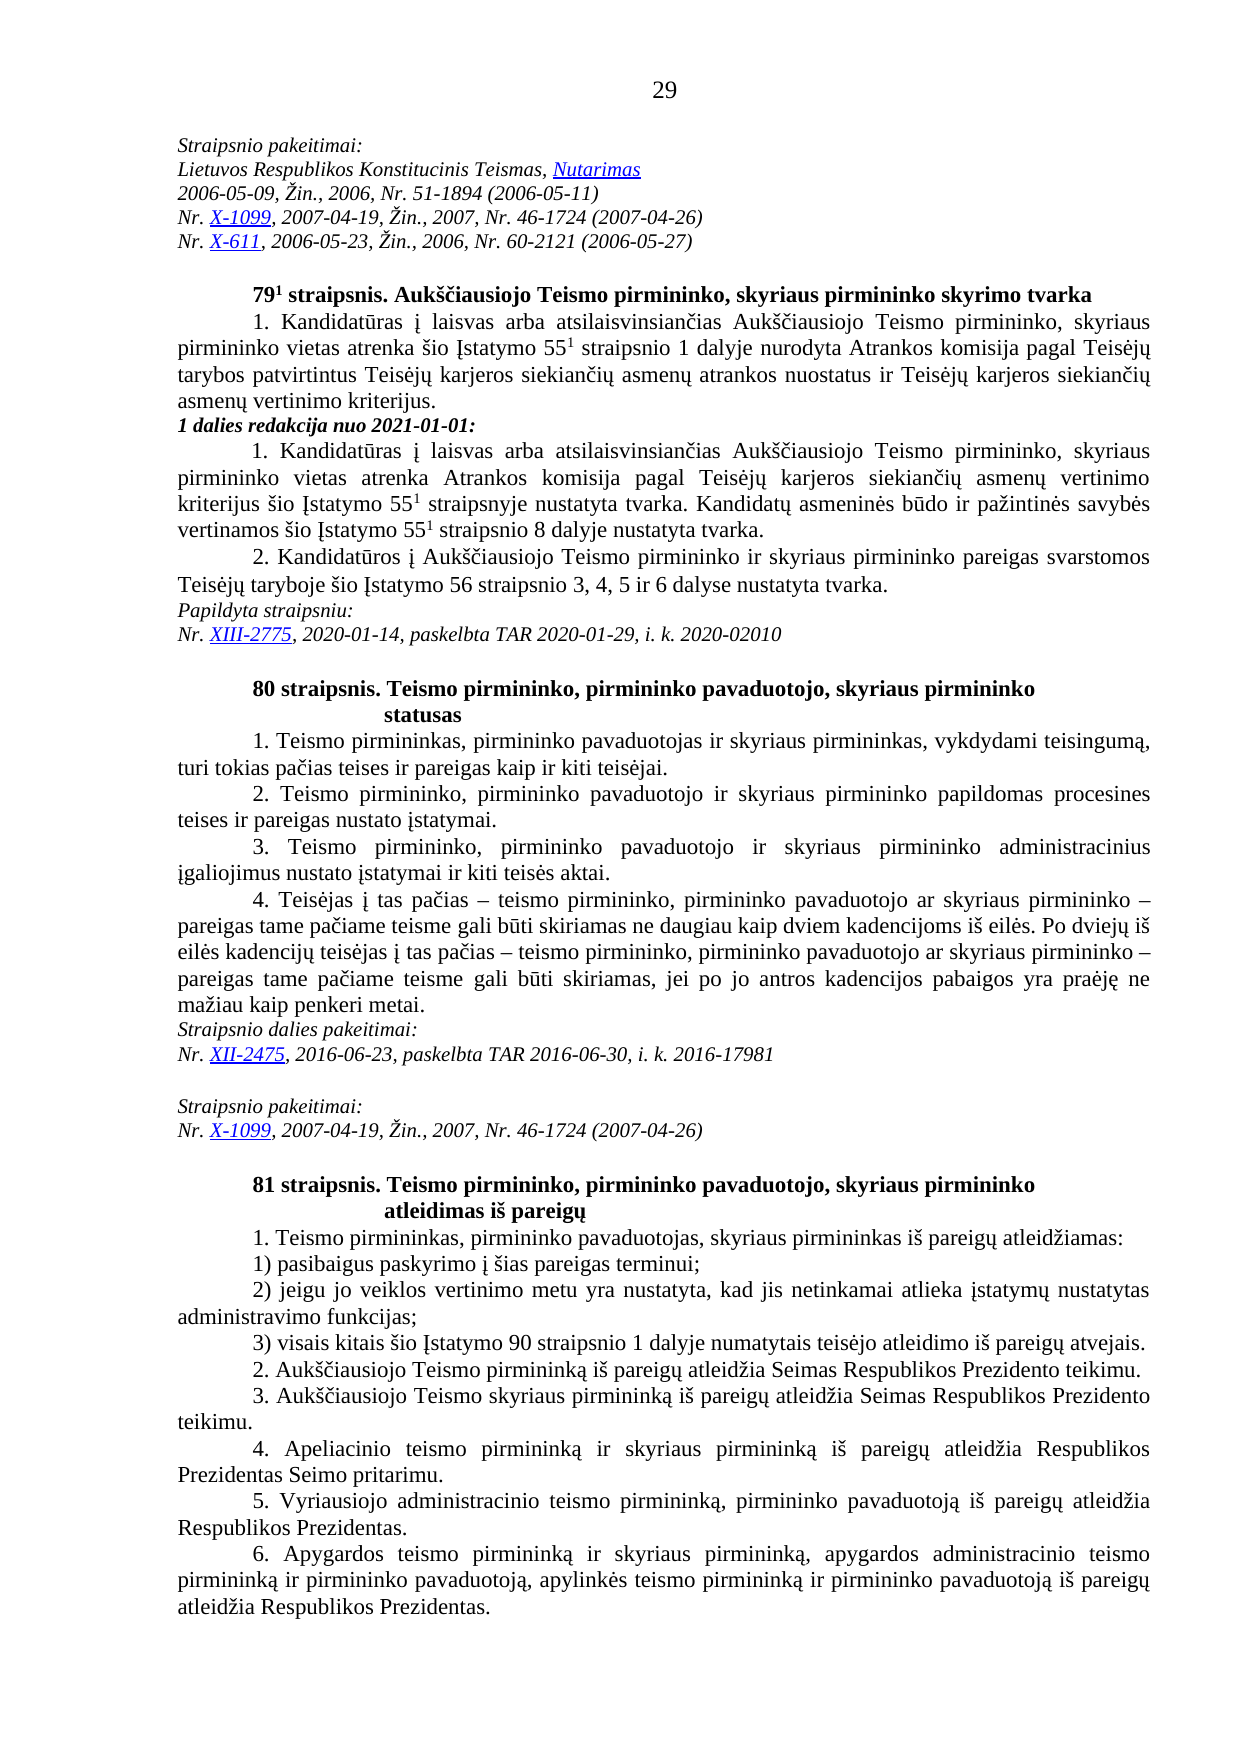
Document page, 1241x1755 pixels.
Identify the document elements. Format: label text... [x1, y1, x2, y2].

text 2. Teismo pirmininko, pirmininko pavaduotojo ir skyriaus pirmininko papildomas procesines teises ir pareigas nustato įstatymai. [177, 780, 1152, 833]
text 4. Teisėjas į tas pačias – teismo pirmininko, pirmininko pavaduotojo ar skyriaus pirmininko – pareigas tame pačiame teisme gali būti skiriamas ne daugiau kaip dviem kadencijoms iš eilės. Po dviejų iš eilės kadencijų teisėjas į tas pačias – teismo pirmininko, pirmininko pavaduotojo ar skyriaus pirmininko – pareigas tame pačiame teisme gali būti skiriamas, jei po jo antros kadencijos pabaigos yra praėję ne mažiau kaip penkeri metai. [177, 886, 1152, 1017]
text 80 straipsnis. Teismo pirmininko, pirmininko pavaduotojo, skyriaus pirmininko [252, 675, 1152, 701]
text 1. Teismo pirmininkas, pirmininko pavaduotojas, skyriaus pirmininkas iš pareigų atleidžiamas: [177, 1224, 1152, 1250]
text 4. Apeliacinio teismo pirmininką ir skyriaus pirmininką iš pareigų atleidžia Respublikos Prezidentas Seimo pritarimu. [177, 1435, 1152, 1487]
text 1 dalies redakcija nuo 2021-01-01: [177, 413, 1152, 437]
text 6. Apygardos teismo pirmininką ir skyriaus pirmininką, apygardos administracinio teismo pirmininką ir pirmininko pavaduotoją, apylinkės teismo pirmininką ir pirmininko pavaduotoją iš pareigų atleidžia Respublikos Prezidentas. [177, 1540, 1152, 1619]
text Straipsnio dalies pakeitimai: [177, 1017, 1152, 1041]
text 81 straipsnis. Teismo pirmininko, pirmininko pavaduotojo, skyriaus pirmininko [252, 1171, 1152, 1197]
text 2) jeigu jo veiklos vertinimo metu yra nustatyta, kad jis netinkamai atlieka įstatymų nustatytas administravimo funkcijas; [177, 1277, 1152, 1329]
text atleidimas iš pareigų [384, 1197, 1152, 1224]
text 1) pasibaigus paskyrimo į šias pareigas terminui; [177, 1250, 1152, 1277]
text 5. Vyriausiojo administracinio teismo pirmininką, pirmininko pavaduotoją iš pareigų atleidžia Respublikos Prezidentas. [177, 1487, 1152, 1540]
text Nr. X-1099, 2007-04-19, Žin., 2007, Nr. 46-1724 (2007-04-26) [177, 205, 1152, 229]
text 2006-05-09, Žin., 2006, Nr. 51-1894 (2006-05-11) [177, 181, 1152, 205]
text 1. Teismo pirmininkas, pirmininko pavaduotojas ir skyriaus pirmininkas, vykdydami teisingumą, turi tokias pačias teises ir pareigas kaip ir kiti teisėjai. [177, 727, 1152, 780]
text 1. Kandidatūras į laisvas arba atsilaisvinsiančias Aukščiausiojo Teismo pirmininko, skyriaus pirmininko vietas atrenka šio Įstatymo 551 straipsnio 1 dalyje nurodyta Atrankos komisija pagal Teisėjų tarybos patvirtintus Teisėjų karjeros siekiančių asmenų atrankos nuostatus ir Teisėjų karjeros siekiančių asmenų vertinimo kriterijus. [177, 308, 1152, 413]
text Nr. XIII-2775, 2020-01-14, paskelbta TAR 2020-01-29, i. k. 2020-02010 [177, 622, 1152, 646]
text Nr. X-611, 2006-05-23, Žin., 2006, Nr. 60-2121 (2006-05-27) [177, 229, 1152, 253]
text Lietuvos Respublikos Konstitucinis Teismas, Nutarimas [177, 157, 1152, 181]
text Nr. XII-2475, 2016-06-23, paskelbta TAR 2016-06-30, i. k. 2016-17981 [177, 1041, 1152, 1066]
text 3. Aukščiausiojo Teismo skyriaus pirmininką iš pareigų atleidžia Seimas Respublikos Prezidento teikimu. [177, 1382, 1152, 1435]
text 2. Kandidatūros į Aukščiausiojo Teismo pirmininko ir skyriaus pirmininko pareigas svarstomos Teisėjų taryboje šio Įstatymo 56 straipsnio 3, 4, 5 ir 6 dalyse nustatyta tvarka. [177, 543, 1152, 598]
text 791 straipsnis. Aukščiausiojo Teismo pirmininko, skyriaus pirmininko skyrimo tvarka [252, 282, 1152, 308]
text Straipsnio pakeitimai: [177, 1094, 1152, 1118]
text Papildyta straipsniu: [177, 598, 1152, 622]
text 3. Teismo pirmininko, pirmininko pavaduotojo ir skyriaus pirmininko administracinius įgaliojimus nustato įstatymai ir kiti teisės aktai. [177, 833, 1152, 886]
text Straipsnio pakeitimai: [177, 132, 1152, 157]
text 2. Aukščiausiojo Teismo pirmininką iš pareigų atleidžia Seimas Respublikos Prezidento teikimu. [177, 1356, 1152, 1382]
text Nr. X-1099, 2007-04-19, Žin., 2007, Nr. 46-1724 (2007-04-26) [177, 1118, 1152, 1142]
text 3) visais kitais šio Įstatymo 90 straipsnio 1 dalyje numatytais teisėjo atleidimo iš pareigų atvejais. [177, 1329, 1152, 1356]
text 1. Kandidatūras į laisvas arba atsilaisvinsiančias Aukščiausiojo Teismo pirmininko, skyriaus pirmininko vietas atrenka Atrankos komisija pagal Teisėjų karjeros siekiančių asmenų vertinimo kriterijus šio Įstatymo 551 straipsnyje nustatyta tvarka. Kandidatų asmeninės būdo ir pažintinės savybės vertinamos šio Įstatymo 551 straipsnio 8 dalyje nustatyta tvarka. [177, 437, 1152, 543]
text statusas [384, 701, 1152, 727]
